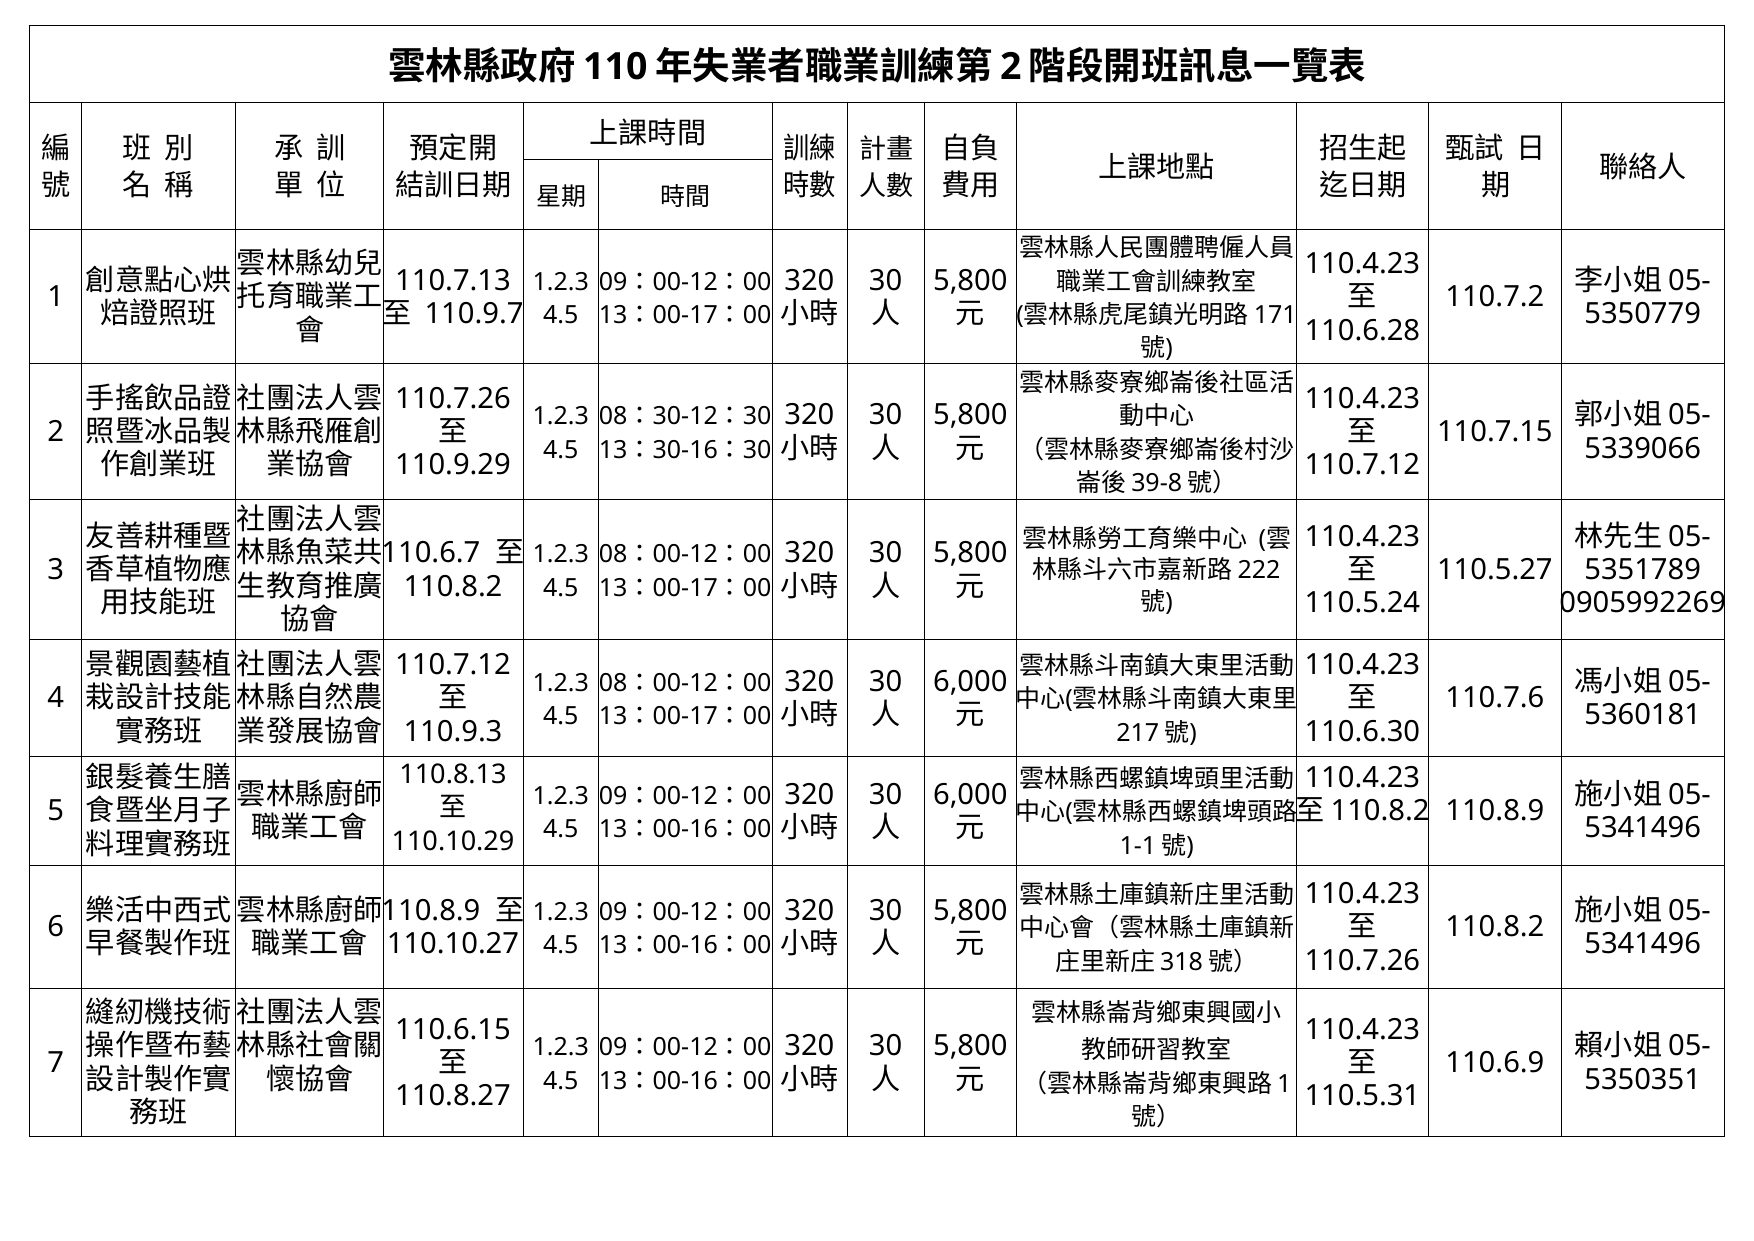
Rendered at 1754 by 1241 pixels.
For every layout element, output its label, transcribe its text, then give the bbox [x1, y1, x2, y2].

table_cell 30 人 [848, 230, 924, 363]
table_cell 110.4.23 至110.7.26 [1297, 866, 1428, 988]
table_cell 上課地點 [1017, 103, 1296, 229]
table_cell 09：00-12：00 13：00-16：00 [599, 989, 772, 1136]
table_cell 110.4.23 至 110.8.2 [1297, 757, 1428, 865]
table_cell 110.6.9 [1429, 989, 1561, 1136]
table_cell 手搖飲品證照暨冰品製作創業班 [82, 364, 235, 499]
table_cell 雲林縣崙背鄉東興國小教師研習教室 （雲林縣崙背鄉東興路1號） [1017, 989, 1296, 1136]
table_cell 30 人 [848, 866, 924, 988]
table_cell 320 小時 [773, 989, 847, 1136]
table_cell 6 [30, 866, 81, 988]
table_cell 4 [30, 640, 81, 756]
table_cell 星期 [524, 160, 598, 229]
table_cell 320 小時 [773, 364, 847, 499]
table_cell 縫紉機技術操作暨布藝設計製作實務班 [82, 989, 235, 1136]
table_cell 訓練 時數 [773, 103, 847, 229]
table_cell 30 人 [848, 989, 924, 1136]
table_cell 09：00-12：00 13：00-17：00 [599, 230, 772, 363]
table_cell 110.7.12至 110.9.3 [384, 640, 523, 756]
table_cell 1.2.3 4.5 [524, 230, 598, 363]
table_cell 2 [30, 364, 81, 499]
table_cell 110.4.23 至 110.6.28 [1297, 230, 1428, 363]
table_cell 110.7.15 [1429, 364, 1561, 499]
table_cell 30 人 [848, 364, 924, 499]
table_cell 1.2.3 4.5 [524, 757, 598, 865]
table_cell 社團法人雲林縣社會關懷協會 [236, 989, 383, 1136]
table_cell 1.2.3 4.5 [524, 500, 598, 639]
table_cell 樂活中西式早餐製作班 [82, 866, 235, 988]
table_cell 1.2.3 4.5 [524, 364, 598, 499]
table_cell 施小姐05-5341496 [1562, 866, 1724, 988]
table_cell 編號 [30, 103, 81, 229]
table_cell 郭小姐05-5339066 [1562, 364, 1724, 499]
table_cell 110.4.23 至110.6.30 [1297, 640, 1428, 756]
table_cell 6,000元 [925, 757, 1016, 865]
table_cell 5,800元 [925, 989, 1016, 1136]
table_cell 6,000元 [925, 640, 1016, 756]
table_cell 5 [30, 757, 81, 865]
table_cell 創意點心烘焙證照班 [82, 230, 235, 363]
table_cell 320 小時 [773, 866, 847, 988]
table_cell 1.2.3 4.5 [524, 866, 598, 988]
table_cell 08：00-12：00 13：00-17：00 [599, 500, 772, 639]
table_cell 110.4.23 至110.5.24 [1297, 500, 1428, 639]
table_cell 7 [30, 989, 81, 1136]
table_cell 雲林縣斗南鎮大東里活動中心(雲林縣斗南鎮大東里217號) [1017, 640, 1296, 756]
table_cell 5,800元 [925, 866, 1016, 988]
table_cell 雲林縣人民團體聘僱人員職業工會訓練教室 (雲林縣虎尾鎮光明路171號) [1017, 230, 1296, 363]
table_cell 賴小姐05-5350351 [1562, 989, 1724, 1136]
table_cell 320 小時 [773, 230, 847, 363]
table_cell 110.8.9 [1429, 757, 1561, 865]
table_cell 上課時間 [524, 103, 772, 159]
table_cell 110.4.23 至 110.7.12 [1297, 364, 1428, 499]
table_cell 320 小時 [773, 640, 847, 756]
table_cell 景觀園藝植栽設計技能實務班 [82, 640, 235, 756]
table_cell 聯絡人 [1562, 103, 1724, 229]
table_cell 110.7.26至 110.9.29 [384, 364, 523, 499]
table_cell 自負 費用 [925, 103, 1016, 229]
table_cell 30 人 [848, 500, 924, 639]
table_cell 甄試 日期 [1429, 103, 1561, 229]
table_cell 1 [30, 230, 81, 363]
table_cell 銀髮養生膳食暨坐月子料理實務班 [82, 757, 235, 865]
table_cell 110.5.27 [1429, 500, 1561, 639]
table_cell 計畫 人數 [848, 103, 924, 229]
table_cell 110.8.9 至110.10.27 [384, 866, 523, 988]
table_cell 馮小姐05-5360181 [1562, 640, 1724, 756]
table_cell 09：00-12：00 13：00-16：00 [599, 866, 772, 988]
table_cell 社團法人雲林縣自然農業發展協會 [236, 640, 383, 756]
table_cell 時間 [599, 160, 772, 229]
table_cell 110.6.7 至 110.8.2 [384, 500, 523, 639]
table_cell 110.8.13 至 110.10.29 [384, 757, 523, 865]
table_cell 5,800元 [925, 364, 1016, 499]
table_cell 預定開 結訓日期 [384, 103, 523, 229]
table_cell 承 訓 單 位 [236, 103, 383, 229]
table_cell 110.6.15至 110.8.27 [384, 989, 523, 1136]
table_cell 雲林縣土庫鎮新庄里活動中心會（雲林縣土庫鎮新庄里新庄318號） [1017, 866, 1296, 988]
table_cell 08：00-12：00 13：00-17：00 [599, 640, 772, 756]
table_cell 09：00-12：00 13：00-16：00 [599, 757, 772, 865]
table_cell 李小姐05-5350779 [1562, 230, 1724, 363]
table_cell 雲林縣廚師職業工會 [236, 757, 383, 865]
table_cell 08：30-12：30 13：30-16：30 [599, 364, 772, 499]
table_cell 1.2.3 4.5 [524, 989, 598, 1136]
table_cell 雲林縣麥寮鄉崙後社區活動中心 （雲林縣麥寮鄉崙後村沙崙後39-8號） [1017, 364, 1296, 499]
table_cell 110.7.2 [1429, 230, 1561, 363]
table_cell 110.4.23 至 110.5.31 [1297, 989, 1428, 1136]
table_cell 5,800元 [925, 500, 1016, 639]
table_cell 3 [30, 500, 81, 639]
table_cell 110.8.2 [1429, 866, 1561, 988]
table_cell 雲林縣廚師職業工會 [236, 866, 383, 988]
table_cell 110.7.6 [1429, 640, 1561, 756]
table_cell 招生起 迄日期 [1297, 103, 1428, 229]
table_cell 雲林縣勞工育樂中心 (雲林縣斗六市嘉新路222號) [1017, 500, 1296, 639]
table_cell 320 小時 [773, 757, 847, 865]
table_cell 1.2.3 4.5 [524, 640, 598, 756]
table_cell 社團法人雲林縣飛雁創業協會 [236, 364, 383, 499]
table_cell 雲林縣西螺鎮埤頭里活動中心(雲林縣西螺鎮埤頭路1-1號) [1017, 757, 1296, 865]
table_cell 30 人 [848, 640, 924, 756]
table_cell 林先生05-5351789 0905992269 [1562, 500, 1724, 639]
table_header 雲林縣政府110年失業者職業訓練第2階段開班訊息一覽表 [30, 26, 1724, 102]
table_cell 友善耕種暨香草植物應用技能班 [82, 500, 235, 639]
table_cell 5,800元 [925, 230, 1016, 363]
table_cell 施小姐05-5341496 [1562, 757, 1724, 865]
table_cell 320 小時 [773, 500, 847, 639]
table_cell 110.7.13 至 110.9.7 [384, 230, 523, 363]
table_cell 30 人 [848, 757, 924, 865]
table_cell 雲林縣幼兒托育職業工會 [236, 230, 383, 363]
table_cell 班 別 名 稱 [82, 103, 235, 229]
table_cell 社團法人雲林縣魚菜共生教育推廣協會 [236, 500, 383, 639]
